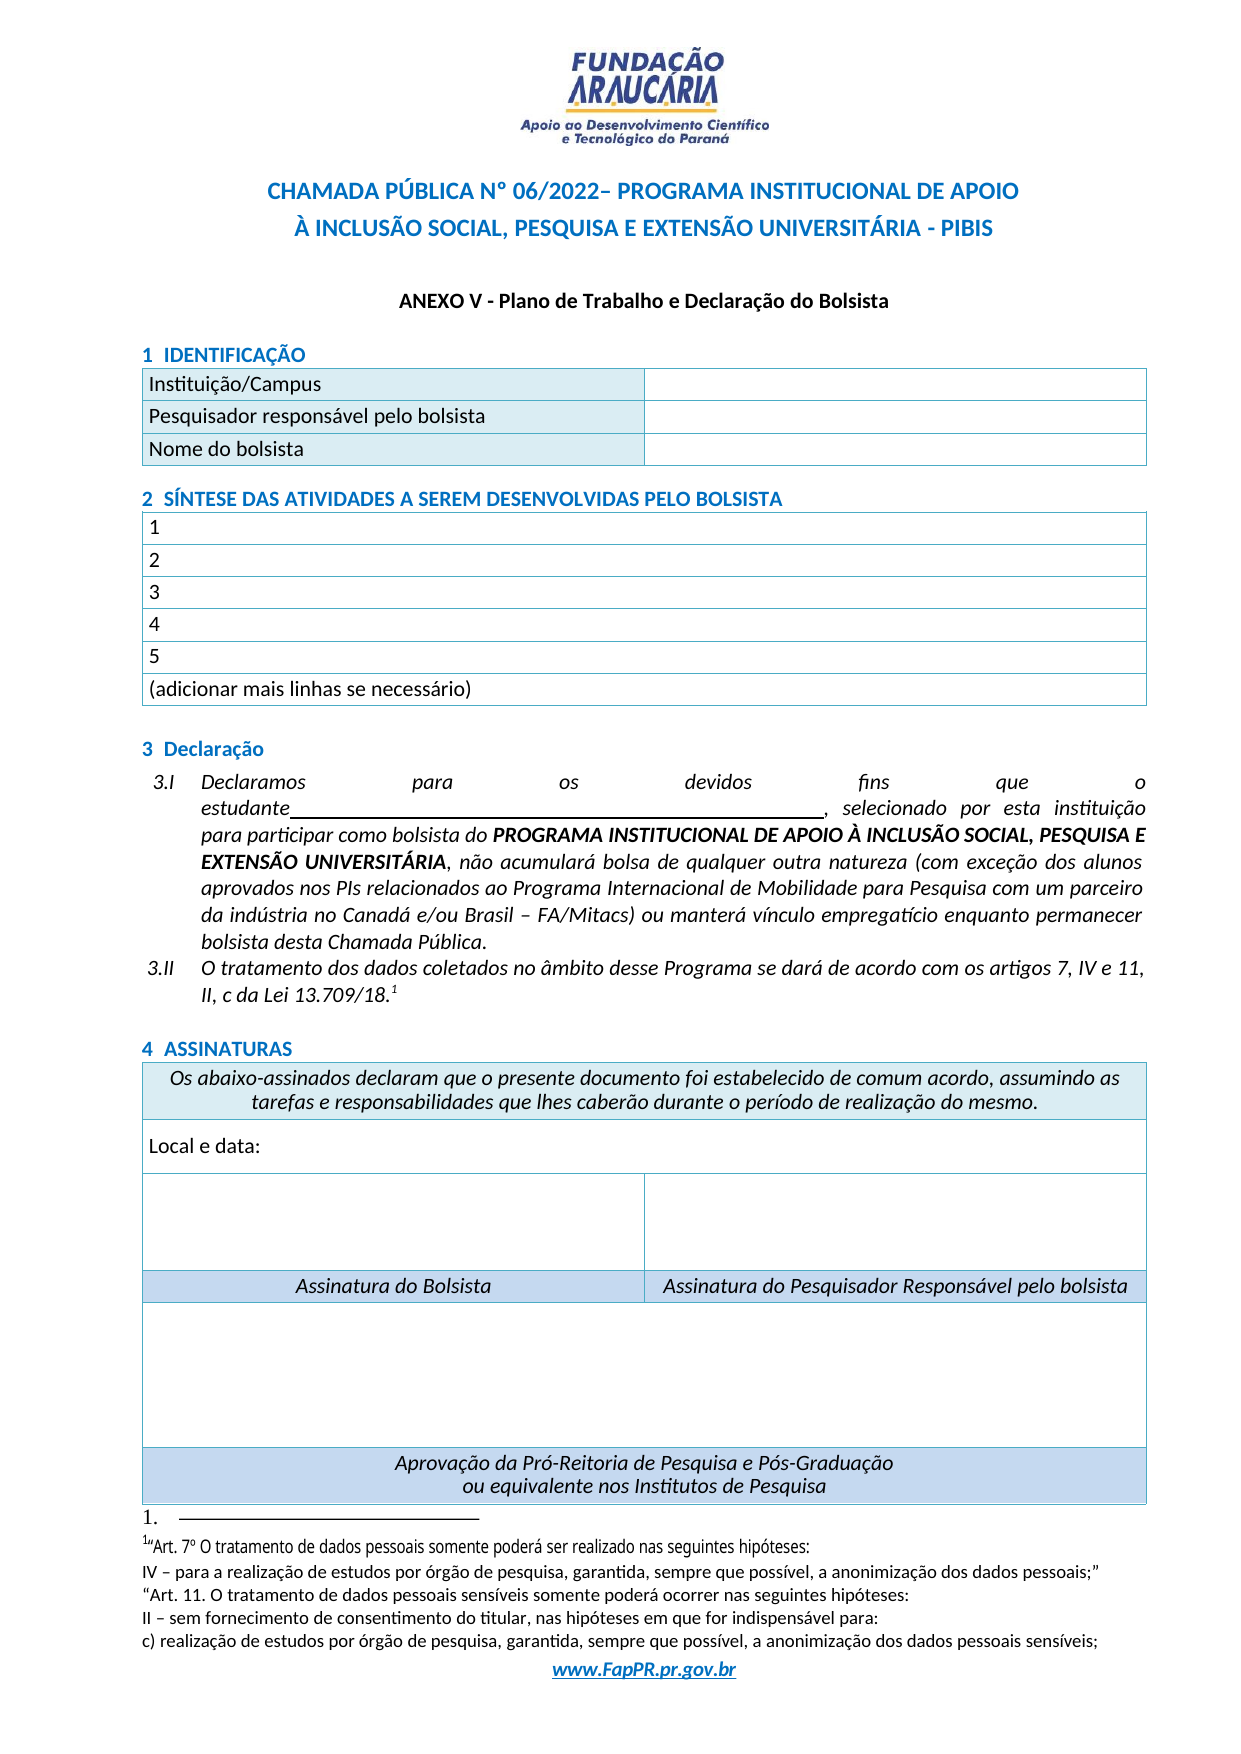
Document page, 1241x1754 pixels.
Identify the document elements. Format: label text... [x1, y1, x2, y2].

table_cell [143, 1303, 1146, 1447]
text IV – para a realização de estudos por órgão de pesquisa, garantida, sempre que possível, a anonimização dos dados pessoais;” “Art. 11. O tratamento de dados pessoais sensíveis somente poderá ocorrer nas seguintes hipóteses: [142, 1560, 1102, 1606]
table_cell 4 [143, 609, 1146, 641]
list O tratamento dos dados coletados no âmbito desse Programa se dará de acordo com os artigos 7, IV e 11, II, c da Lei 13.709/18.1 [147, 954, 1146, 1008]
table_header Os abaixo-assinados declaram que o presente documento foi estabelecido de comum acordo, assumindo as tarefas e responsabilidades que lhes caberão durante o período de realização do mesmo. [143, 1063, 1146, 1119]
subtitle CHAMADA PÚBLICA Nº 06/2022– PROGRAMA INSTITUCIONAL DE APOIO À INCLUSÃO SOCIAL, PESQUISA E EXTENSÃO UNIVERSITÁRIA - PIBIS [267, 175, 1020, 242]
text 1“Art. 7º O tratamento de dados pessoais somente poderá ser realizado nas seguintes hipóteses: [142, 1531, 1226, 1559]
table_header 1 [143, 513, 1146, 543]
table_cell Assinatura do Bolsista [143, 1271, 644, 1302]
table_cell [645, 1174, 1146, 1270]
picture [520, 47, 769, 146]
table_cell Nome do bolsista [143, 434, 644, 465]
table_cell 3 [143, 577, 1146, 608]
list Declaração [142, 735, 1226, 762]
text aprovados nos PIs relacionados ao Programa Internacional de Mobilidade para Pesquisa com um parceiro [201, 874, 1226, 901]
text ANEXO V - Plano de Trabalho e Declaração do Bolsista [399, 287, 1226, 313]
table_cell [143, 1174, 644, 1270]
table_cell [645, 401, 1146, 433]
table_cell 5 [143, 642, 1146, 673]
table_cell Local e data: [143, 1120, 1146, 1173]
text c) realização de estudos por órgão de pesquisa, garantida, sempre que possível, a anonimização dos dados pessoais sensíveis; [142, 1629, 1226, 1652]
table_header [645, 369, 1146, 400]
list IDENTIFICAÇÃO [142, 341, 1226, 368]
list ASSINATURAS [142, 1036, 1226, 1062]
table_cell 2 [143, 545, 1146, 576]
table_cell Aprovação da Pró-Reitoria de Pesquisa e Pós-Graduação ou equivalente nos Institutos de Pesquisa [143, 1448, 1146, 1503]
text II – sem fornecimento de consentimento do titular, nas hipóteses em que for indispensável para: [142, 1606, 1226, 1629]
table_cell Pesquisador responsável pelo bolsista [143, 401, 644, 433]
table_cell (adicionar mais linhas se necessário) [143, 674, 1146, 705]
list Declaramos para os devidos fins que o estudante , selecionado por esta instituição para participar como bolsista do PROGRAMA INSTITUCIONAL DE APOIO À INCLUSÃO SOCIAL, PESQUISA E EXTENSÃO UNIVERSITÁRIA, não acumulará bolsa de qualquer outra natureza (com exceção dos alunos [152, 768, 1146, 874]
table_cell [645, 434, 1146, 465]
text da indústria no Canadá e/ou Brasil – FA/Mitacs) ou manterá vínculo empregatício enquanto permanecer bolsista desta Chamada Pública. [201, 901, 1148, 954]
table_cell Assinatura do Pesquisador Responsável pelo bolsista [645, 1271, 1146, 1302]
table_header Instituição/Campus [143, 369, 644, 400]
list SÍNTESE DAS ATIVIDADES A SEREM DESENVOLVIDAS PELO BOLSISTA [142, 485, 1226, 511]
text 1. [142, 1504, 1226, 1529]
